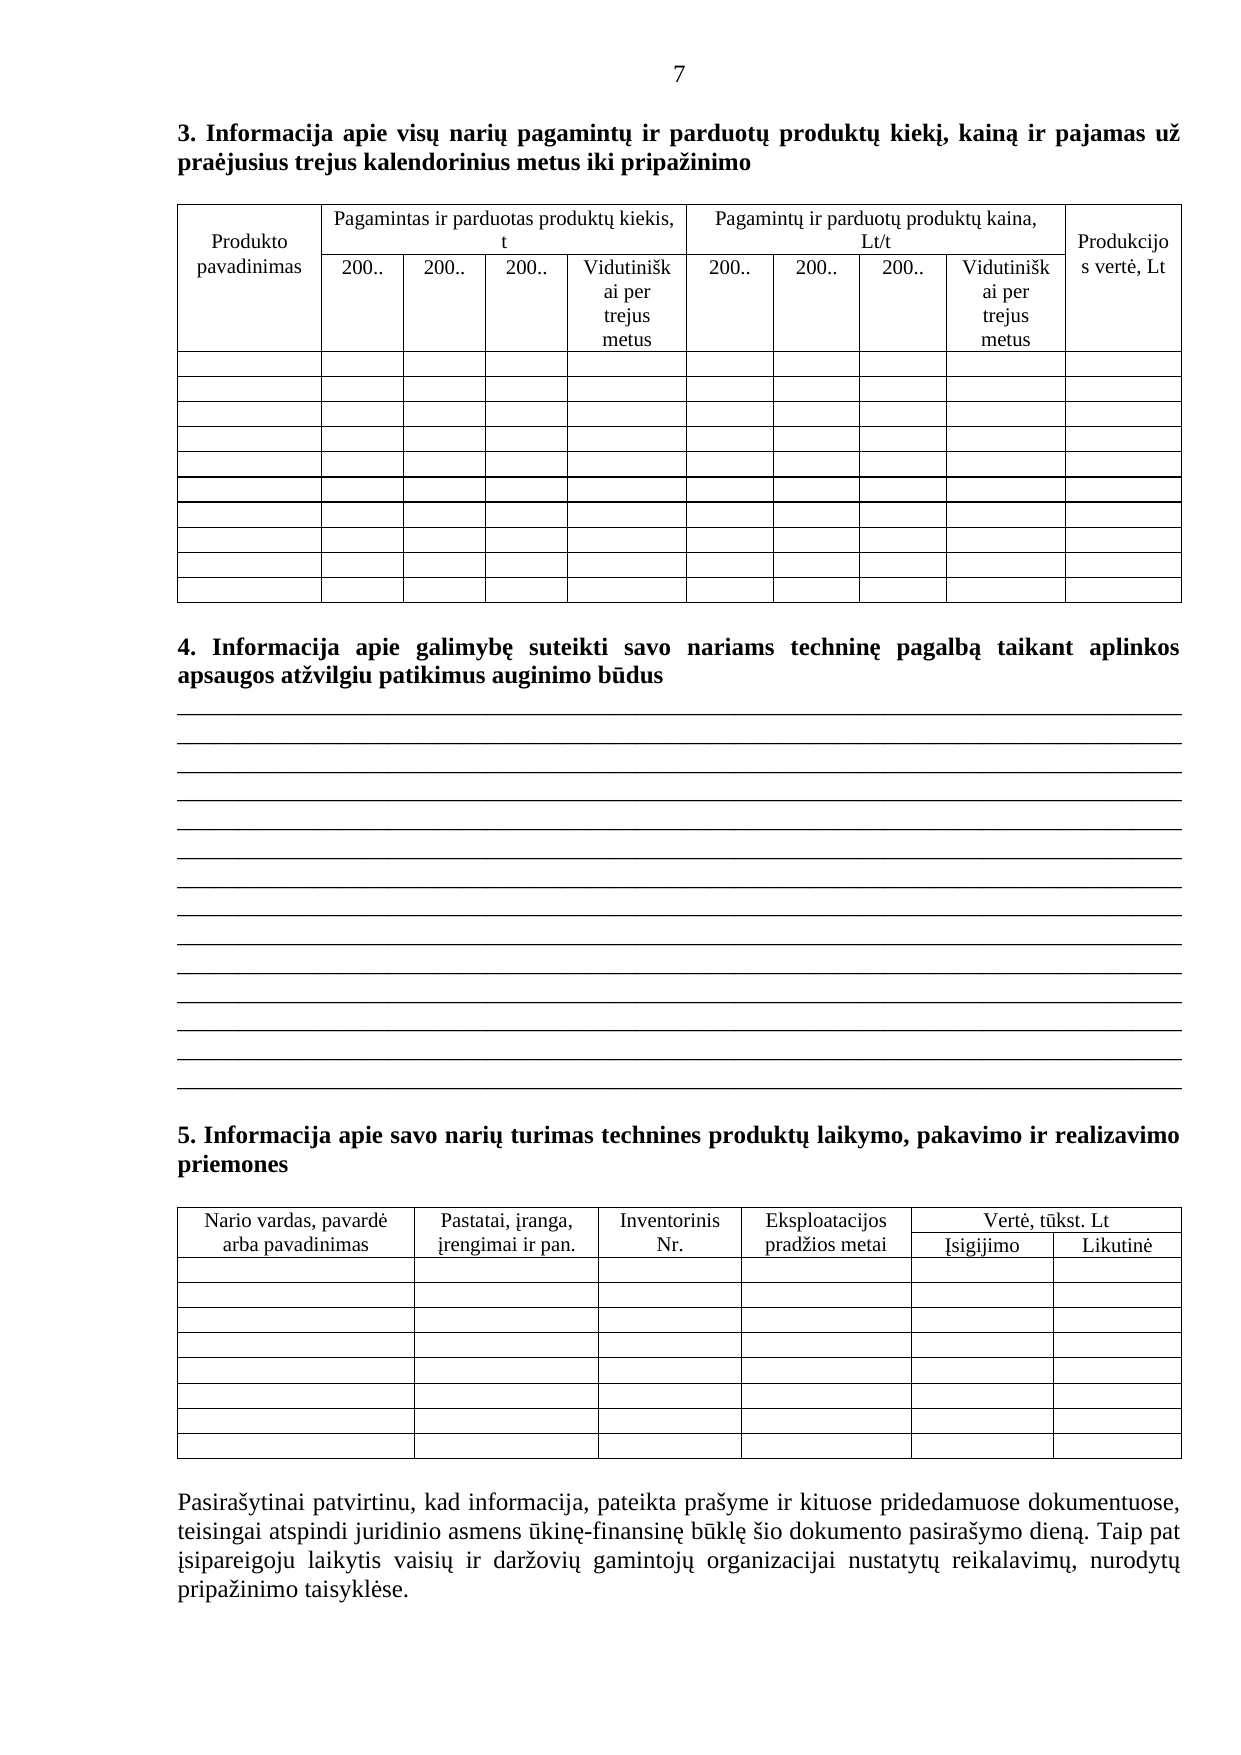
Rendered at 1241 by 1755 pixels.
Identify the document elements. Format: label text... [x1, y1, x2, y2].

table_cell [486, 402, 567, 426]
table_cell [178, 578, 321, 602]
table_cell [912, 1384, 1053, 1407]
table_cell [860, 452, 946, 476]
table_cell [742, 1283, 911, 1307]
table_header Produkcijos vertė, Lt [1066, 205, 1181, 351]
table_cell [774, 377, 859, 401]
text 4. Informacija apie galimybę suteikti savo nariams techninę pagalbą taikant aplinkos apsaugos atžvilgiu patikimus auginimo būdus [177, 632, 1181, 689]
table_header Produkto pavadinimas [178, 205, 321, 351]
table_cell [1066, 528, 1181, 552]
table_cell [687, 503, 773, 527]
table_cell [1054, 1434, 1181, 1458]
table_cell [742, 1258, 911, 1282]
table_cell [404, 503, 485, 527]
table_cell [404, 578, 485, 602]
table_cell [486, 578, 567, 602]
table_cell [1066, 478, 1181, 501]
table_cell Vidutiniškai per trejus metus [947, 255, 1065, 351]
table_cell [178, 452, 321, 476]
table_cell [1066, 352, 1181, 376]
table_cell [568, 503, 686, 527]
table_cell [568, 478, 686, 501]
table_cell [742, 1308, 911, 1332]
table_cell [774, 478, 859, 501]
table_cell [568, 402, 686, 426]
table_cell [486, 528, 567, 552]
table_cell [1054, 1409, 1181, 1433]
table_cell [947, 352, 1065, 376]
table_cell [1066, 402, 1181, 426]
table_cell [486, 452, 567, 476]
table_cell [415, 1283, 598, 1307]
table_cell [322, 377, 403, 401]
table_cell [322, 452, 403, 476]
table_cell [742, 1333, 911, 1357]
table_cell [947, 528, 1065, 552]
table_cell [774, 452, 859, 476]
table_cell [1054, 1258, 1181, 1282]
table_header Pastatai, įranga, įrengimai ir pan. [415, 1208, 598, 1257]
table_cell [322, 528, 403, 552]
table_cell [1054, 1283, 1181, 1307]
table_header Nario vardas, pavardė arba pavadinimas [178, 1208, 414, 1257]
table_cell [415, 1258, 598, 1282]
table_cell [322, 553, 403, 577]
table_cell [947, 452, 1065, 476]
table_cell Likutinė [1054, 1233, 1181, 1257]
table_cell [178, 553, 321, 577]
table_cell [912, 1308, 1053, 1332]
table_cell [860, 578, 946, 602]
table_cell [178, 1434, 414, 1458]
table_cell [599, 1434, 741, 1458]
table_cell [774, 553, 859, 577]
table_header Eksploatacijos pradžios metai [742, 1208, 911, 1257]
table_cell [1066, 427, 1181, 451]
table_cell [1066, 503, 1181, 527]
table_cell [947, 503, 1065, 527]
table_cell [178, 377, 321, 401]
table_cell [415, 1434, 598, 1458]
table_cell [415, 1409, 598, 1433]
table_cell [599, 1358, 741, 1382]
table_cell [912, 1358, 1053, 1382]
table_cell [178, 1384, 414, 1407]
table_cell [322, 427, 403, 451]
table_cell [322, 503, 403, 527]
table_cell [486, 377, 567, 401]
table_cell [568, 553, 686, 577]
table_cell Vidutiniškai per trejus metus [568, 255, 686, 351]
table_cell [404, 427, 485, 451]
table_cell [860, 427, 946, 451]
table_cell [947, 427, 1065, 451]
table_cell [415, 1333, 598, 1357]
table_cell [1066, 578, 1181, 602]
table_cell [687, 452, 773, 476]
table_cell [599, 1333, 741, 1357]
table_cell [687, 377, 773, 401]
table_cell 200.. [322, 255, 403, 351]
table_cell [568, 452, 686, 476]
table_cell [774, 402, 859, 426]
table_cell [178, 1283, 414, 1307]
table_cell [687, 528, 773, 552]
table_cell [742, 1434, 911, 1458]
table_cell [742, 1384, 911, 1407]
table_cell [687, 578, 773, 602]
table_cell [178, 1358, 414, 1382]
table_cell [486, 352, 567, 376]
table_cell [178, 427, 321, 451]
table_cell [415, 1384, 598, 1407]
table_cell [568, 578, 686, 602]
table_cell [774, 528, 859, 552]
table_cell [415, 1308, 598, 1332]
table_cell [178, 528, 321, 552]
table_cell 200.. [486, 255, 567, 351]
table_cell [415, 1358, 598, 1382]
table_cell [687, 402, 773, 426]
table_cell [1066, 452, 1181, 476]
table_cell [947, 377, 1065, 401]
table_cell [178, 1258, 414, 1282]
table_cell [178, 1308, 414, 1332]
table_cell Įsigijimo [912, 1233, 1053, 1257]
table_cell [774, 352, 859, 376]
table_cell [860, 377, 946, 401]
table_cell 200.. [860, 255, 946, 351]
table_cell [322, 478, 403, 501]
table_cell [178, 1409, 414, 1433]
table_cell [774, 503, 859, 527]
table_cell [486, 553, 567, 577]
table_cell [486, 427, 567, 451]
table_cell [860, 478, 946, 501]
table_cell 200.. [687, 255, 773, 351]
table_cell [178, 478, 321, 501]
table_cell [599, 1308, 741, 1332]
table_header Pagamintas ir parduotas produktų kiekis, t [322, 205, 686, 253]
table_header Inventorinis Nr. [599, 1208, 741, 1257]
table_cell [912, 1434, 1053, 1458]
table_cell [687, 352, 773, 376]
table_cell [599, 1409, 741, 1433]
table_cell [486, 503, 567, 527]
table_cell [599, 1258, 741, 1282]
table_header Vertė, tūkst. Lt [912, 1208, 1181, 1232]
table_cell [178, 503, 321, 527]
table_cell [860, 402, 946, 426]
table_cell 200.. [404, 255, 485, 351]
table_cell [404, 402, 485, 426]
table_cell [178, 402, 321, 426]
table_cell [774, 427, 859, 451]
table_cell [1054, 1333, 1181, 1357]
table_cell [568, 352, 686, 376]
table_cell [404, 452, 485, 476]
table_cell [687, 553, 773, 577]
text 5. Informacija apie savo narių turimas technines produktų laikymo, pakavimo ir realizavimo priemones [177, 1120, 1181, 1178]
table_cell [1054, 1384, 1181, 1407]
text Pasirašytinai patvirtinu, kad informacija, pateikta prašyme ir kituose pridedamuose dokumentuose, teisingai atspindi juridinio asmens ūkinę-finansinę būklę šio dokumento pasirašymo dieną. Taip pat įsipareigoju laikytis vaisių ir daržovių gamintojų organizacijai nustatytų reikalavimų, nurodytų pripažinimo taisyklėse. [177, 1487, 1181, 1602]
table_cell [860, 553, 946, 577]
table_cell [742, 1409, 911, 1433]
table_cell [486, 478, 567, 501]
table_cell [860, 528, 946, 552]
table_cell [912, 1283, 1053, 1307]
table_cell [568, 528, 686, 552]
table_cell [687, 427, 773, 451]
table_cell [404, 352, 485, 376]
table_cell [1054, 1308, 1181, 1332]
table_cell [404, 553, 485, 577]
table_cell [912, 1409, 1053, 1433]
table_cell [860, 503, 946, 527]
table_cell [947, 578, 1065, 602]
table_cell [599, 1283, 741, 1307]
table_cell [947, 402, 1065, 426]
table_cell [322, 402, 403, 426]
table_cell [912, 1258, 1053, 1282]
table_cell [568, 377, 686, 401]
table_cell [1066, 553, 1181, 577]
table_cell [860, 352, 946, 376]
table_cell [947, 553, 1065, 577]
table_header Pagamintų ir parduotų produktų kaina, Lt/t [687, 205, 1065, 253]
table_cell [178, 352, 321, 376]
table_cell [568, 427, 686, 451]
table_cell [947, 478, 1065, 501]
table_cell [322, 352, 403, 376]
table_cell [404, 377, 485, 401]
table_cell [404, 528, 485, 552]
text 3. Informacija apie visų narių pagamintų ir parduotų produktų kiekį, kainą ir pajamas už praėjusius trejus kalendorinius metus iki pripažinimo [177, 118, 1181, 176]
table_cell [1054, 1358, 1181, 1382]
table_cell [178, 1333, 414, 1357]
table_cell [687, 478, 773, 501]
table_cell [404, 478, 485, 501]
table_cell [742, 1358, 911, 1382]
table_cell [912, 1333, 1053, 1357]
table_cell [774, 578, 859, 602]
table_cell [599, 1384, 741, 1407]
table_cell 200.. [774, 255, 859, 351]
table_cell [322, 578, 403, 602]
table_cell [1066, 377, 1181, 401]
